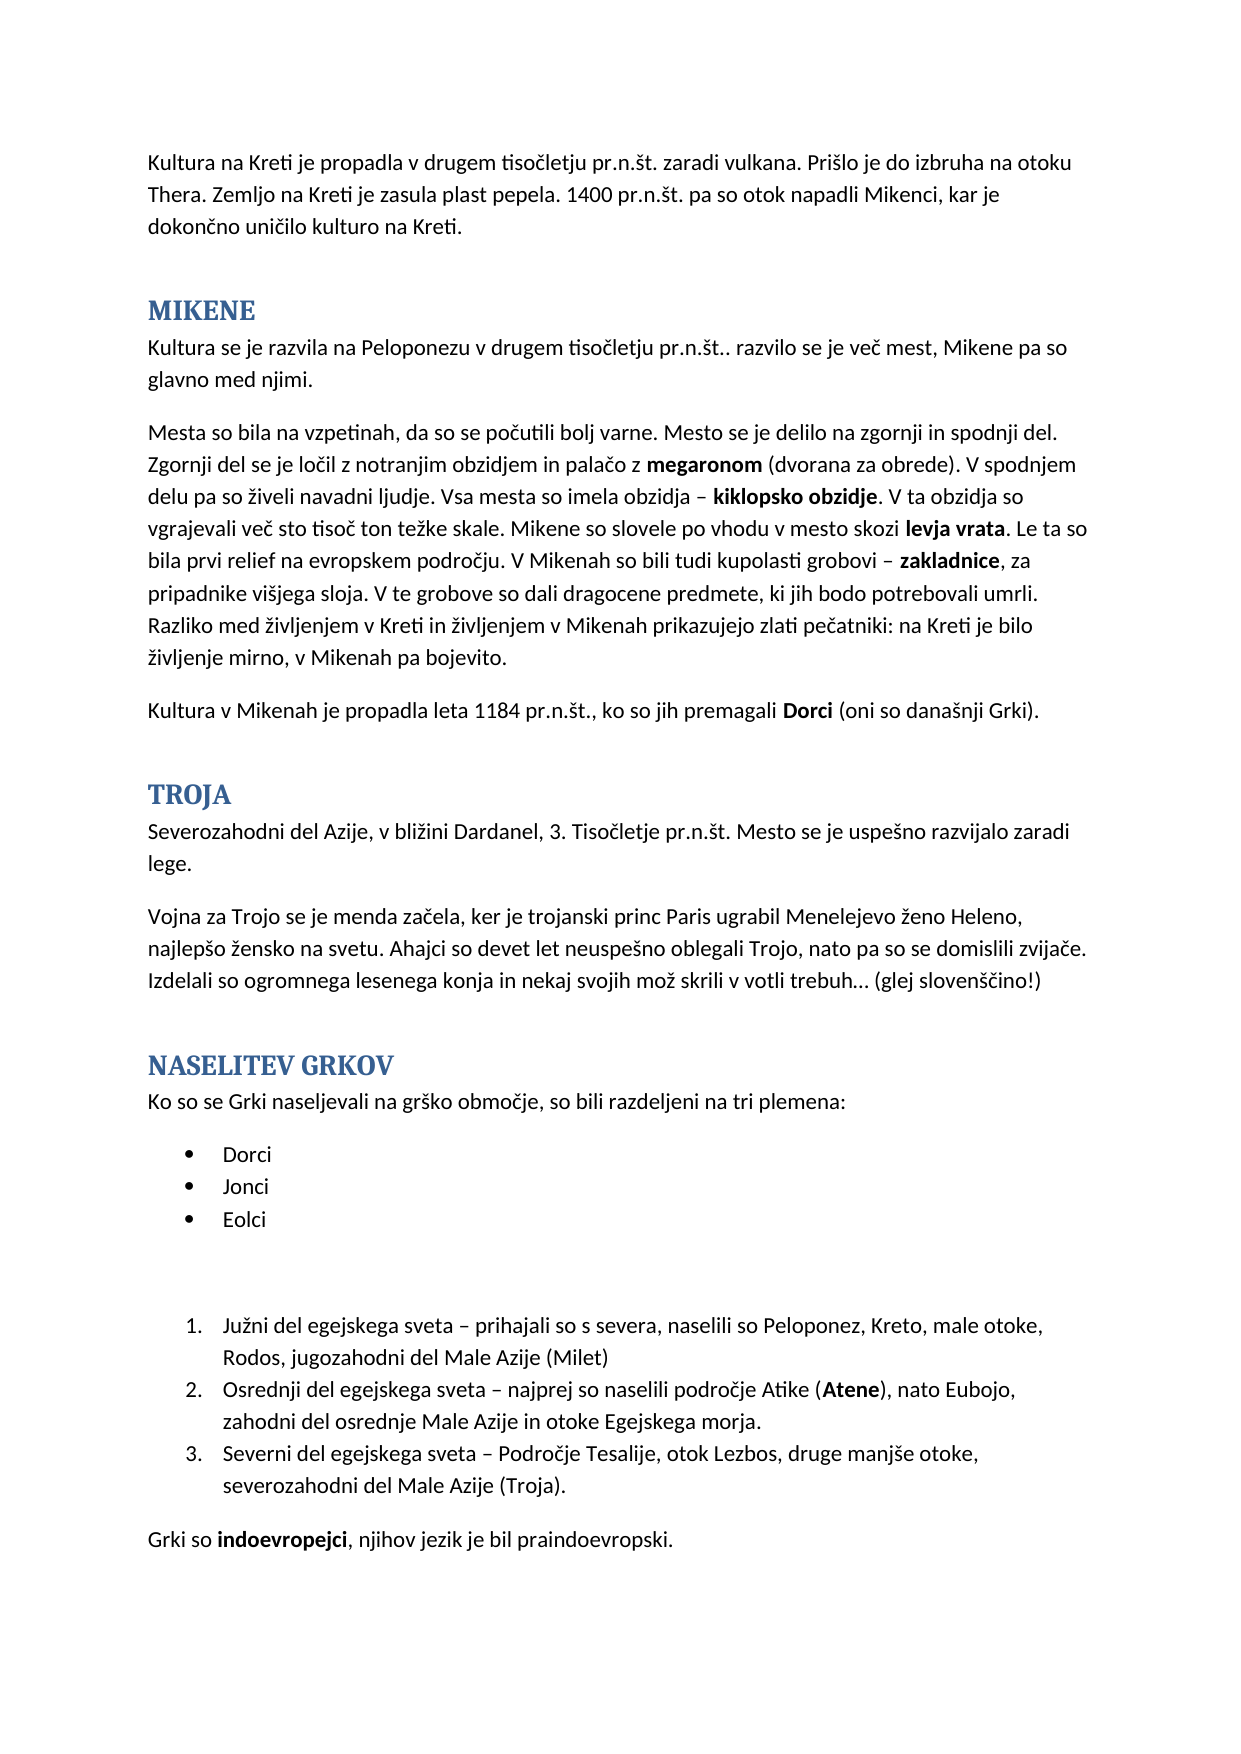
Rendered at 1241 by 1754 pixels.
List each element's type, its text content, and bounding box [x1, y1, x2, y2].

subtitle TROJA [148, 778, 1093, 812]
text Severozahodni del Azije, v bližini Dardanel, 3. Tisočletje pr.n.št. Mesto se je uspešno razvijalo zaradi lege. [148, 817, 1093, 877]
list Južni del egejskega sveta – prihajali so s severa, naselili so Peloponez, Kreto, male otoke, Rodos, jugozahodni del Male Azije (Milet) [185, 1311, 1093, 1371]
text Mesta so bila na vzpetinah, da so se počutili bolj varne. Mesto se je delilo na zgornji in spodnji del. Zgornji del se je ločil z notranjim obzidjem in palačo z megaronom (dvorana za obrede). V spodnjem delu pa so živeli navadni ljudje. Vsa mesta so imela obzidja – kiklopsko obzidje. V ta obzidja so vgrajevali več sto tisoč ton težke skale. Mikene so slovele po vhodu v mesto skozi levja vrata. Le ta so bila prvi relief na evropskem področju. V Mikenah so bili tudi kupolasti grobovi – zakladnice, za pripadnike višjega sloja. V te grobove so dali dragocene predmete, ki jih bodo potrebovali umrli. Razliko med življenjem v Kreti in življenjem v Mikenah prikazujejo zlati pečatniki: na Kreti je bilo življenje mirno, v Mikenah pa bojevito. [148, 418, 1093, 671]
text Kultura se je razvila na Peloponezu v drugem tisočletju pr.n.št.. razvilo se je več mest, Mikene pa so glavno med njimi. [148, 333, 1093, 393]
text Vojna za Trojo se je menda začela, ker je trojanski princ Paris ugrabil Menelejevo ženo Heleno, najlepšo žensko na svetu. Ahajci so devet let neuspešno oblegali Trojo, nato pa so se domislili zvijače. Izdelali so ogromnega lesenega konja in nekaj svojih mož skrili v votli trebuh… (glej slovenščino!) [148, 902, 1093, 994]
subtitle NASELITEV GRKOV [148, 1049, 1093, 1082]
text Grki so indoevropejci, njihov jezik je bil praindoevropski. [148, 1525, 1093, 1553]
subtitle MIKENE [148, 294, 1093, 328]
text Kultura v Mikenah je propadla leta 1184 pr.n.št., ko so jih premagali Dorci (oni so današnji Grki). [148, 696, 1093, 724]
text Kultura na Kreti je propadla v drugem tisočletju pr.n.št. zaradi vulkana. Prišlo je do izbruha na otoku Thera. Zemljo na Kreti je zasula plast pepela. 1400 pr.n.št. pa so otok napadli Mikenci, kar je dokončno uničilo kulturo na Kreti. [148, 148, 1093, 240]
text Ko so se Grki naseljevali na grško območje, so bili razdeljeni na tri plemena: [148, 1087, 1093, 1115]
list Jonci [185, 1172, 1093, 1201]
list Severni del egejskega sveta – Področje Tesalije, otok Lezbos, druge manjše otoke, severozahodni del Male Azije (Troja). [185, 1439, 1093, 1500]
list Eolci [185, 1205, 1093, 1233]
list Dorci [185, 1140, 1093, 1168]
list Osrednji del egejskega sveta – najprej so naselili področje Atike (Atene), nato Eubojo, zahodni del osrednje Male Azije in otoke Egejskega morja. [185, 1375, 1093, 1435]
